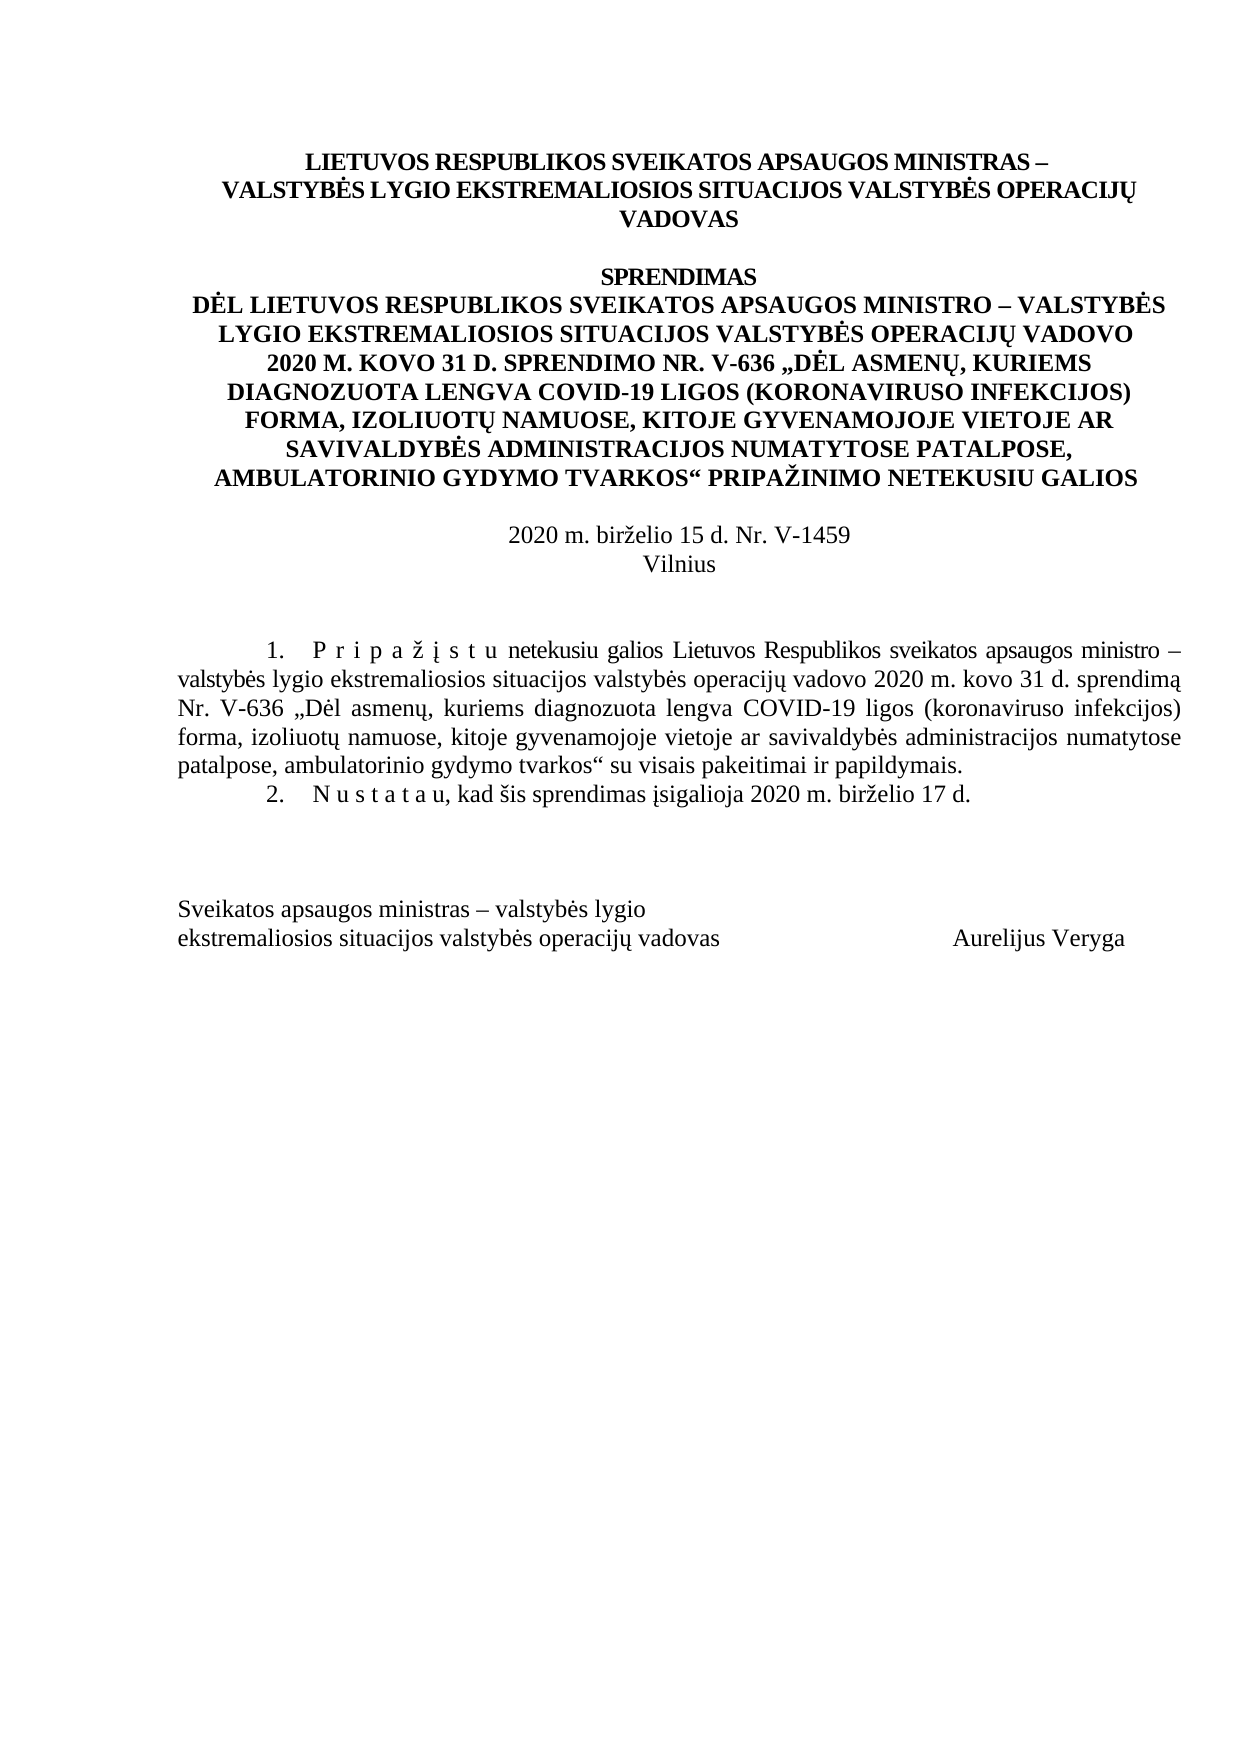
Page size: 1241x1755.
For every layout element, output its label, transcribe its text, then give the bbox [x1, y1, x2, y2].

text 2. N u s t a t a u, kad šis sprendimas įsigalioja 2020 m. birželio 17 d. [177, 779, 1181, 808]
text LIETUVOS RESPUBLIKOS SVEIKATOS APSAUGOS MINISTRAS – VALSTYBĖS LYGIO EKSTREMALIOSIOS SITUACIJOS VALSTYBĖS OPERACIJŲ VADOVAS [177, 147, 1181, 233]
text Sveikatos apsaugos ministras – valstybės lygio [177, 894, 1181, 923]
text 1. P r i p a ž į s t u netekusiu galios Lietuvos Respublikos sveikatos apsaugos ministro – valstybės lygio ekstremaliosios situacijos valstybės operacijų vadovo 2020 m. kovo 31 d. sprendimą Nr. V-636 „Dėl asmenų, kuriems diagnozuota lengva COVID-19 ligos (koronaviruso infekcijos) forma, izoliuotų namuose, kitoje gyvenamojoje vietoje ar savivaldybės administracijos numatytose patalpose, ambulatorinio gydymo tvarkos“ su visais pakeitimai ir papildymais. [177, 636, 1181, 779]
text SPRENDIMAS [148, 262, 1211, 291]
text Vilnius [177, 549, 1181, 578]
text 2020 M. KOVO 31 D. SPRENDIMO NR. V-636 „DĖL ASMENŲ, KURIEMS DIAGNOZUOTA LENGVA COVID-19 LIGOS (KORONAVIRUSO INFEKCIJOS) FORMA, IZOLIUOTŲ NAMUOSE, KITOJE GYVENAMOJOJE VIETOJE AR SAVIVALDYBĖS ADMINISTRACIJOS NUMATYTOSE PATALPOSE, AMBULATORINIO GYDYMO TVARKOS“ PRIPAŽINIMO NETEKUSIU GALIOS [177, 348, 1181, 492]
text ekstremaliosios situacijos valstybės operacijų vadovas Aurelijus Veryga [177, 923, 1181, 952]
text DĖL LIETUVOS RESPUBLIKOS SVEIKATOS APSAUGOS MINISTRO – VALSTYBĖS LYGIO EKSTREMALIOSIOS SITUACIJOS VALSTYBĖS OPERACIJŲ VADOVO [177, 291, 1181, 348]
text 2020 m. birželio 15 d. Nr. V-1459 [177, 521, 1181, 549]
